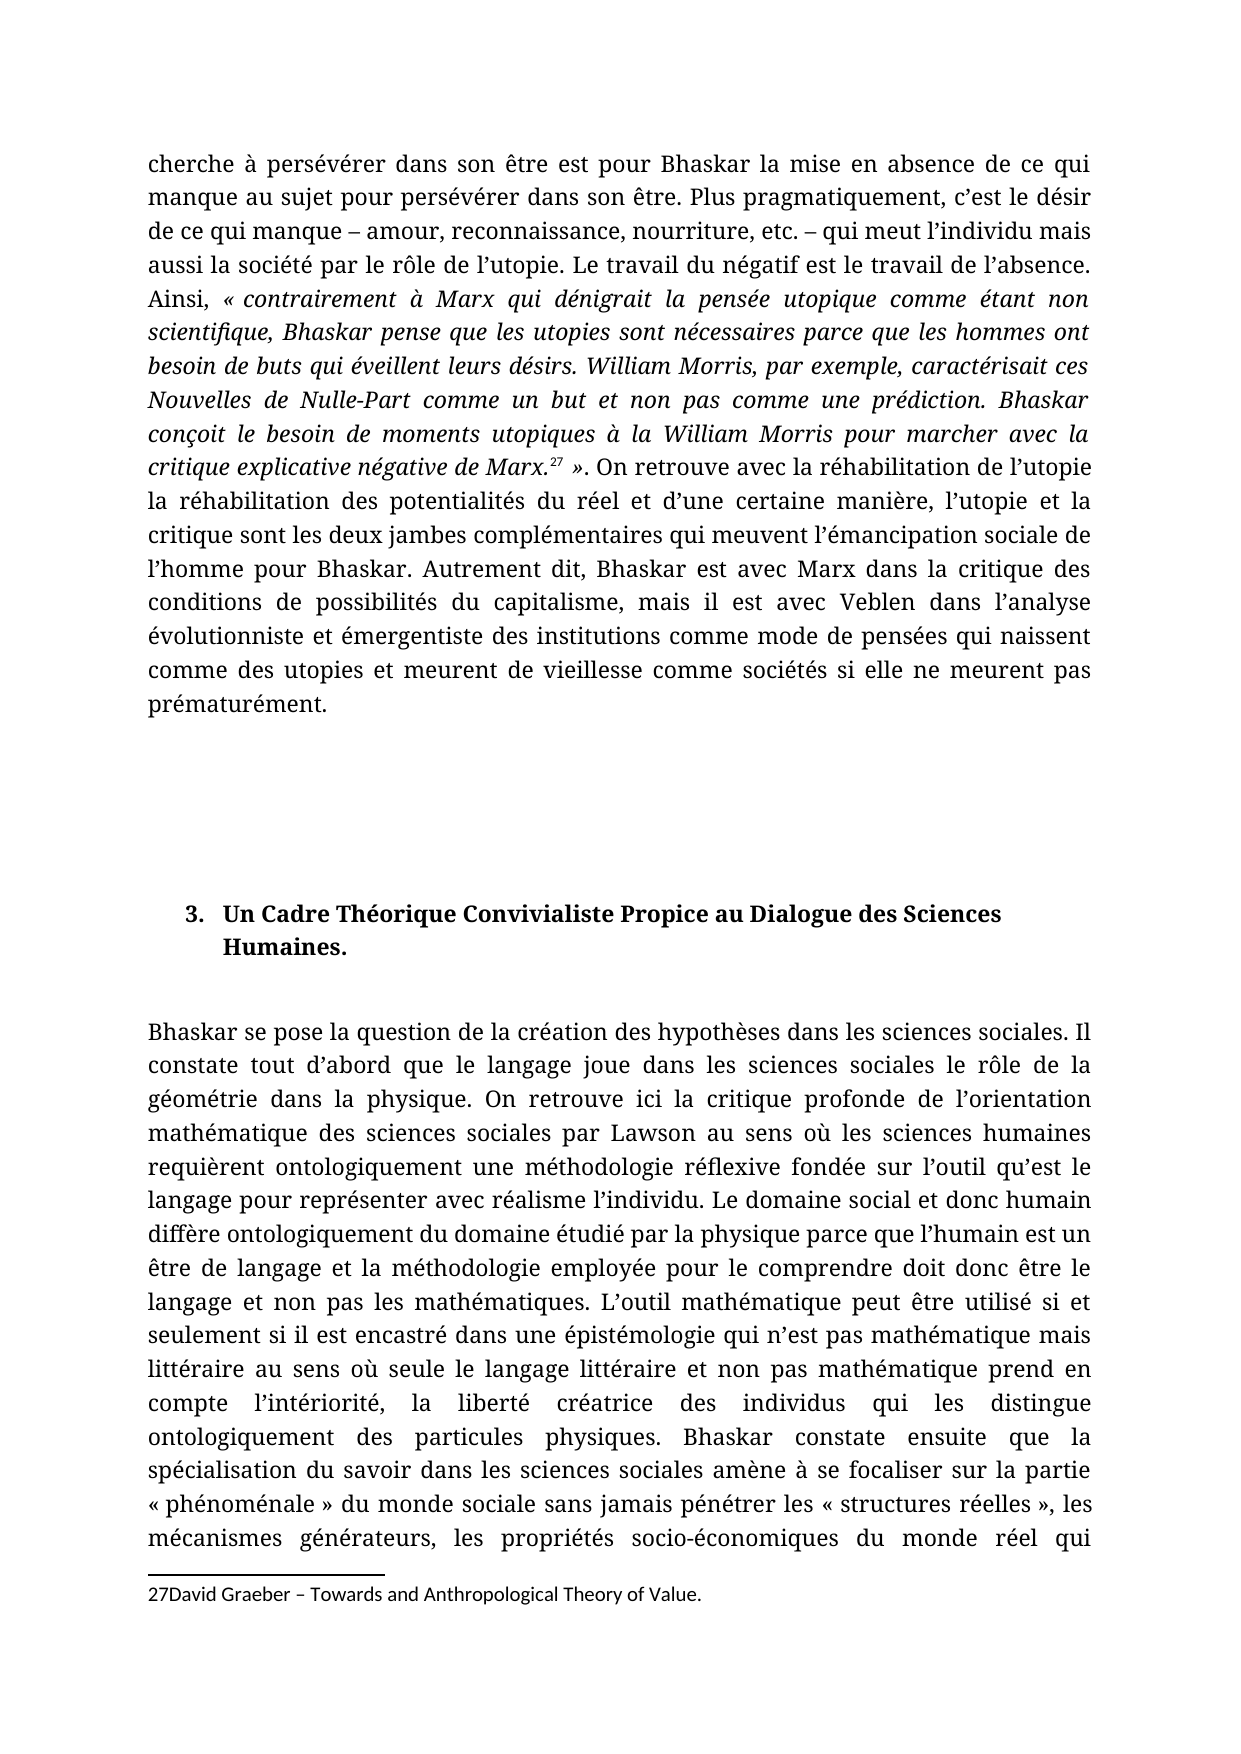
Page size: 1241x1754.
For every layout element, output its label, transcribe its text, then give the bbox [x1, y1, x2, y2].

text Bhaskar se pose la question de la création des hypothèses dans les sciences sociales. Il constate tout d’abord que le langage joue dans les sciences sociales le rôle de la géométrie dans la physique. On retrouve ici la critique profonde de l’orientation mathématique des sciences sociales par Lawson au sens où les sciences humaines requièrent ontologiquement une méthodologie réflexive fondée sur l’outil qu’est le langage pour représenter avec réalisme l’individu. Le domaine social et donc humain diffère ontologiquement du domaine étudié par la physique parce que l’humain est un être de langage et la méthodologie employée pour le comprendre doit donc être le langage et non pas les mathématiques. L’outil mathématique peut être utilisé si et seulement si il est encastré dans une épistémologie qui n’est pas mathématique mais littéraire au sens où seule le langage littéraire et non pas mathématique prend en compte l’intériorité, la liberté créatrice des individus qui les distingue ontologiquement des particules physiques. Bhaskar constate ensuite que la spécialisation du savoir dans les sciences sociales amène à se focaliser sur la partie « phénoménale » du monde sociale sans jamais pénétrer les « structures réelles », les mécanismes générateurs, les propriétés socio-économiques du monde réel qui [148, 1016, 1093, 1553]
text cherche à persévérer dans son être est pour Bhaskar la mise en absence de ce qui manque au sujet pour persévérer dans son être. Plus pragmatiquement, c’est le désir de ce qui manque – amour, reconnaissance, nourriture, etc. – qui meut l’individu mais aussi la société par le rôle de l’utopie. Le travail du négatif est le travail de l’absence. Ainsi, « contrairement à Marx qui dénigrait la pensée utopique comme étant non scientifique, Bhaskar pense que les utopies sont nécessaires parce que les hommes ont besoin de buts qui éveillent leurs désirs. William Morris, par exemple, caractérisait ces Nouvelles de Nulle-Part comme un but et non pas comme une prédiction. Bhaskar conçoit le besoin de moments utopiques à la William Morris pour marcher avec la critique explicative négative de Marx. ». On retrouve avec la réhabilitation de l’utopie la réhabilitation des potentialités du réel et d’une certaine manière, l’utopie et la critique sont les deux jambes complémentaires qui meuvent l’émancipation sociale de l’homme pour Bhaskar. Autrement dit, Bhaskar est avec Marx dans la critique des conditions de possibilités du capitalisme, mais il est avec Veblen dans l’analyse évolutionniste et émergentiste des institutions comme mode de pensées qui naissent comme des utopies et meurent de vieillesse comme sociétés si elle ne meurent pas prématurément. [148, 148, 1093, 719]
subtitle Un Cadre Théorique Convivialiste Propice au Dialogue des Sciences Humaines. [185, 898, 1093, 963]
text David Graeber – Towards and Anthropological Theory of Value. [148, 1581, 1093, 1606]
